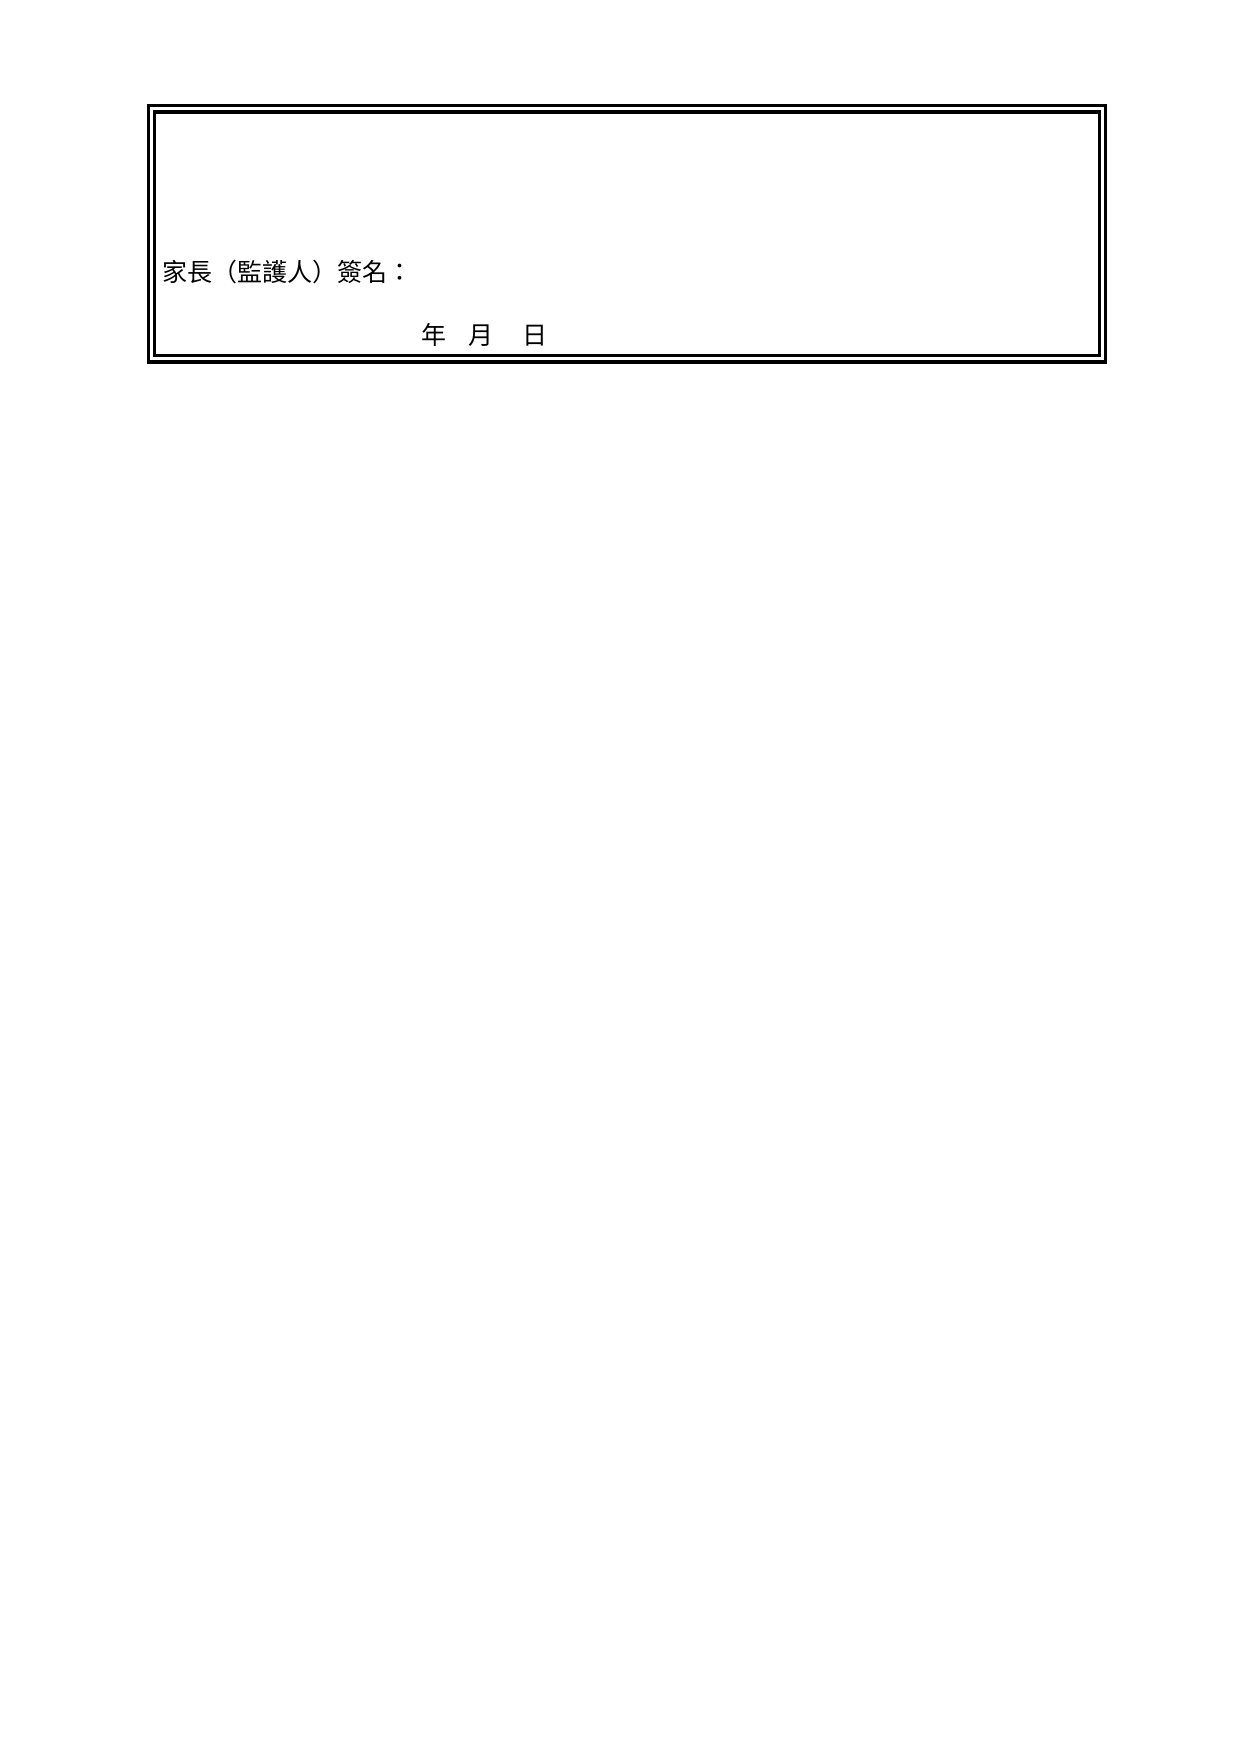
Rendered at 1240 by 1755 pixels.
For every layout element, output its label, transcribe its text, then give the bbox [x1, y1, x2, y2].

table_header 家長（監護人）簽名： 年 月 日 [151, 107, 1102, 354]
